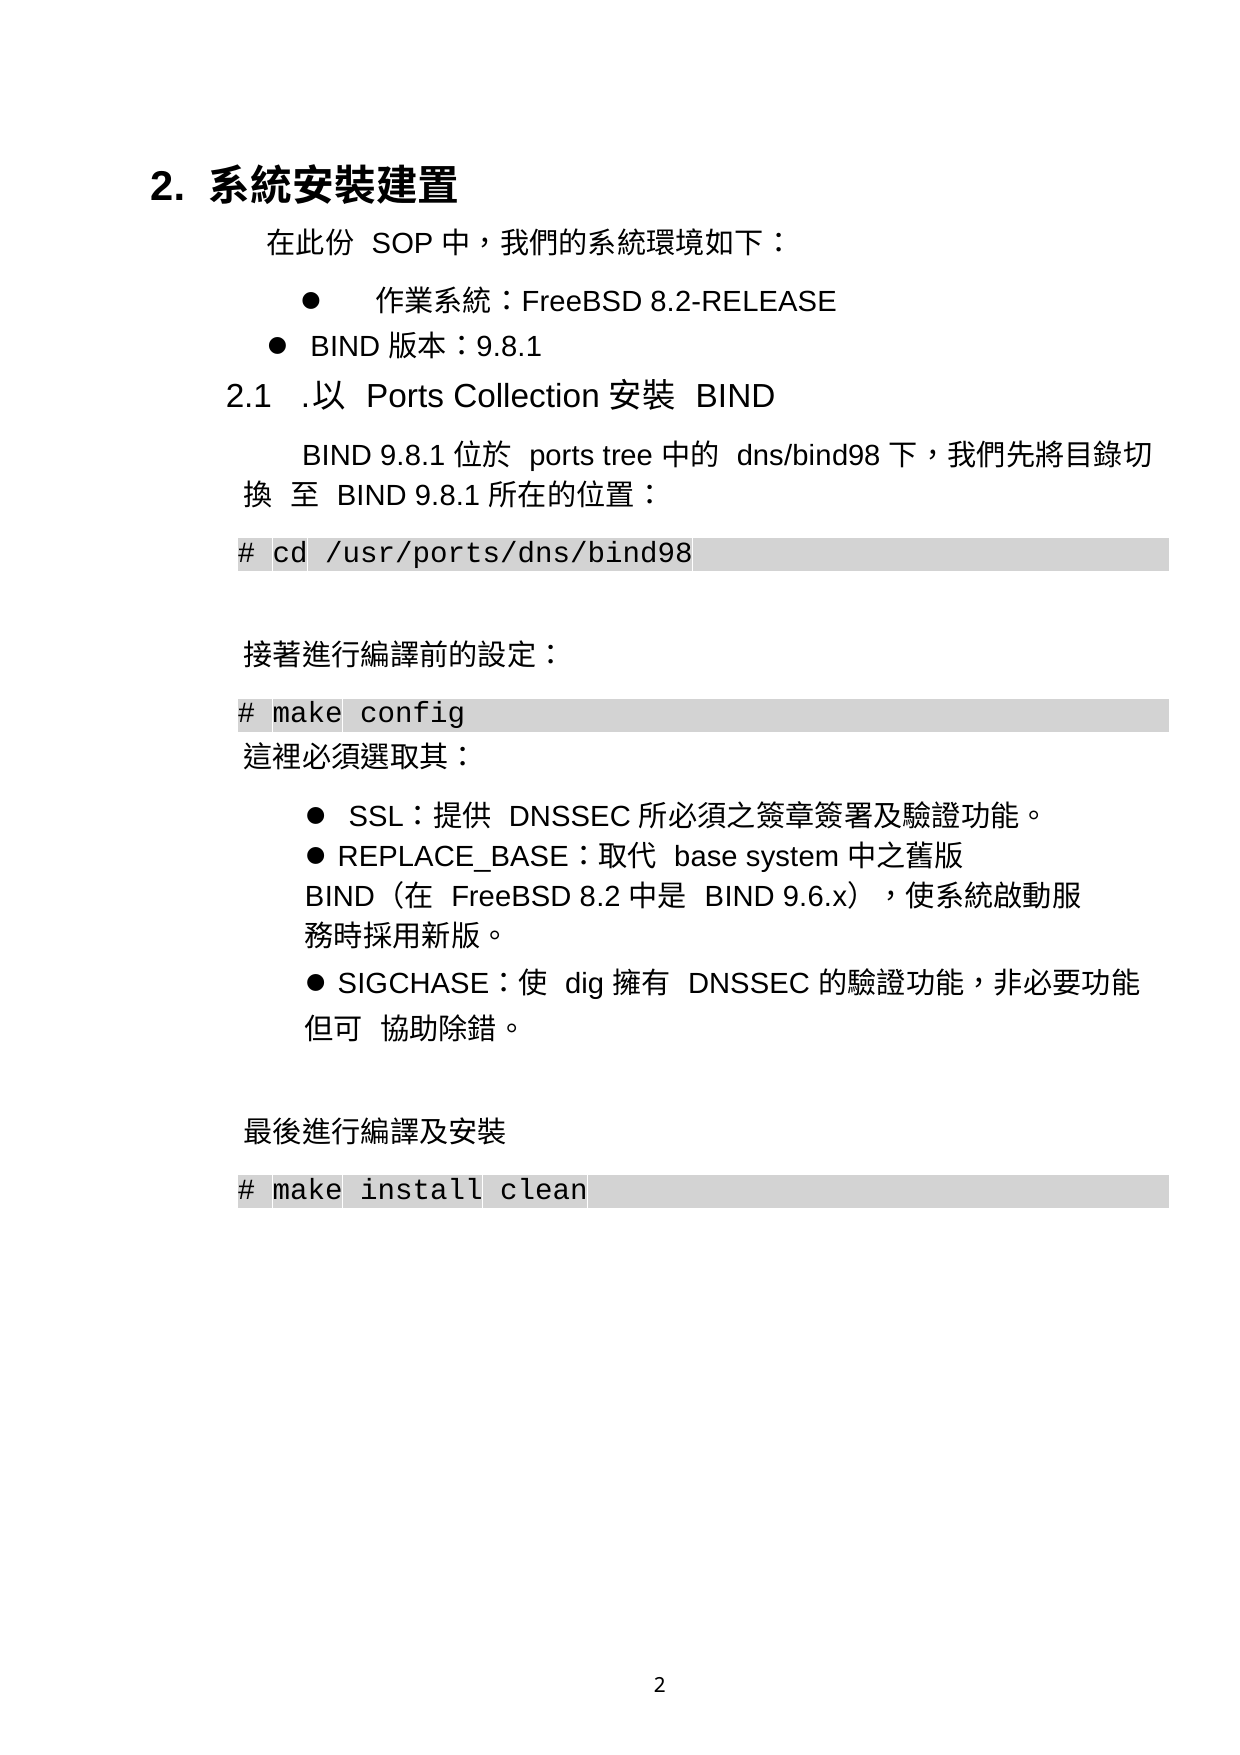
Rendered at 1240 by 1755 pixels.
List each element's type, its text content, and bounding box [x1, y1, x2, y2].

subtitle 2. 系統安裝建置 [150, 156, 1181, 211]
list .以 Ports Collection 安裝 BIND [226, 372, 1181, 418]
text BIND 版本：9.8.1 [266, 320, 1181, 366]
text # cd /usr/ports/dns/bind98 [237, 538, 1181, 571]
text # make config [237, 699, 1181, 732]
list REPLACE_BASE：取代 base system 中之舊版 BIND（在 FreeBSD 8.2 中是 BIND 9.6.x），使系統啟動服務時採用新版。 [304, 836, 1109, 955]
text BIND 9.8.1 位於 ports tree 中的 dns/bind98 下，我們先將目錄切換 至 BIND 9.8.1 所在的位置： [243, 434, 1154, 514]
text 最後進行編譯及安裝 [243, 1111, 1181, 1151]
text SSL：提供 DNSSEC 所必須之簽章簽署及驗證功能。 [304, 796, 1181, 835]
list SIGCHASE：使 dig 擁有 DNSSEC 的驗證功能，非必要功能但可 協助除錯。 [304, 957, 1166, 1049]
text 在此份 SOP 中，我們的系統環境如下： [266, 222, 1181, 262]
text # make install clean [237, 1175, 1181, 1208]
text 這裡必須選取其： [243, 732, 1181, 776]
list 作業系統：FreeBSD 8.2-RELEASE [300, 281, 1181, 320]
text 接著進行編譯前的設定： [243, 634, 1181, 674]
